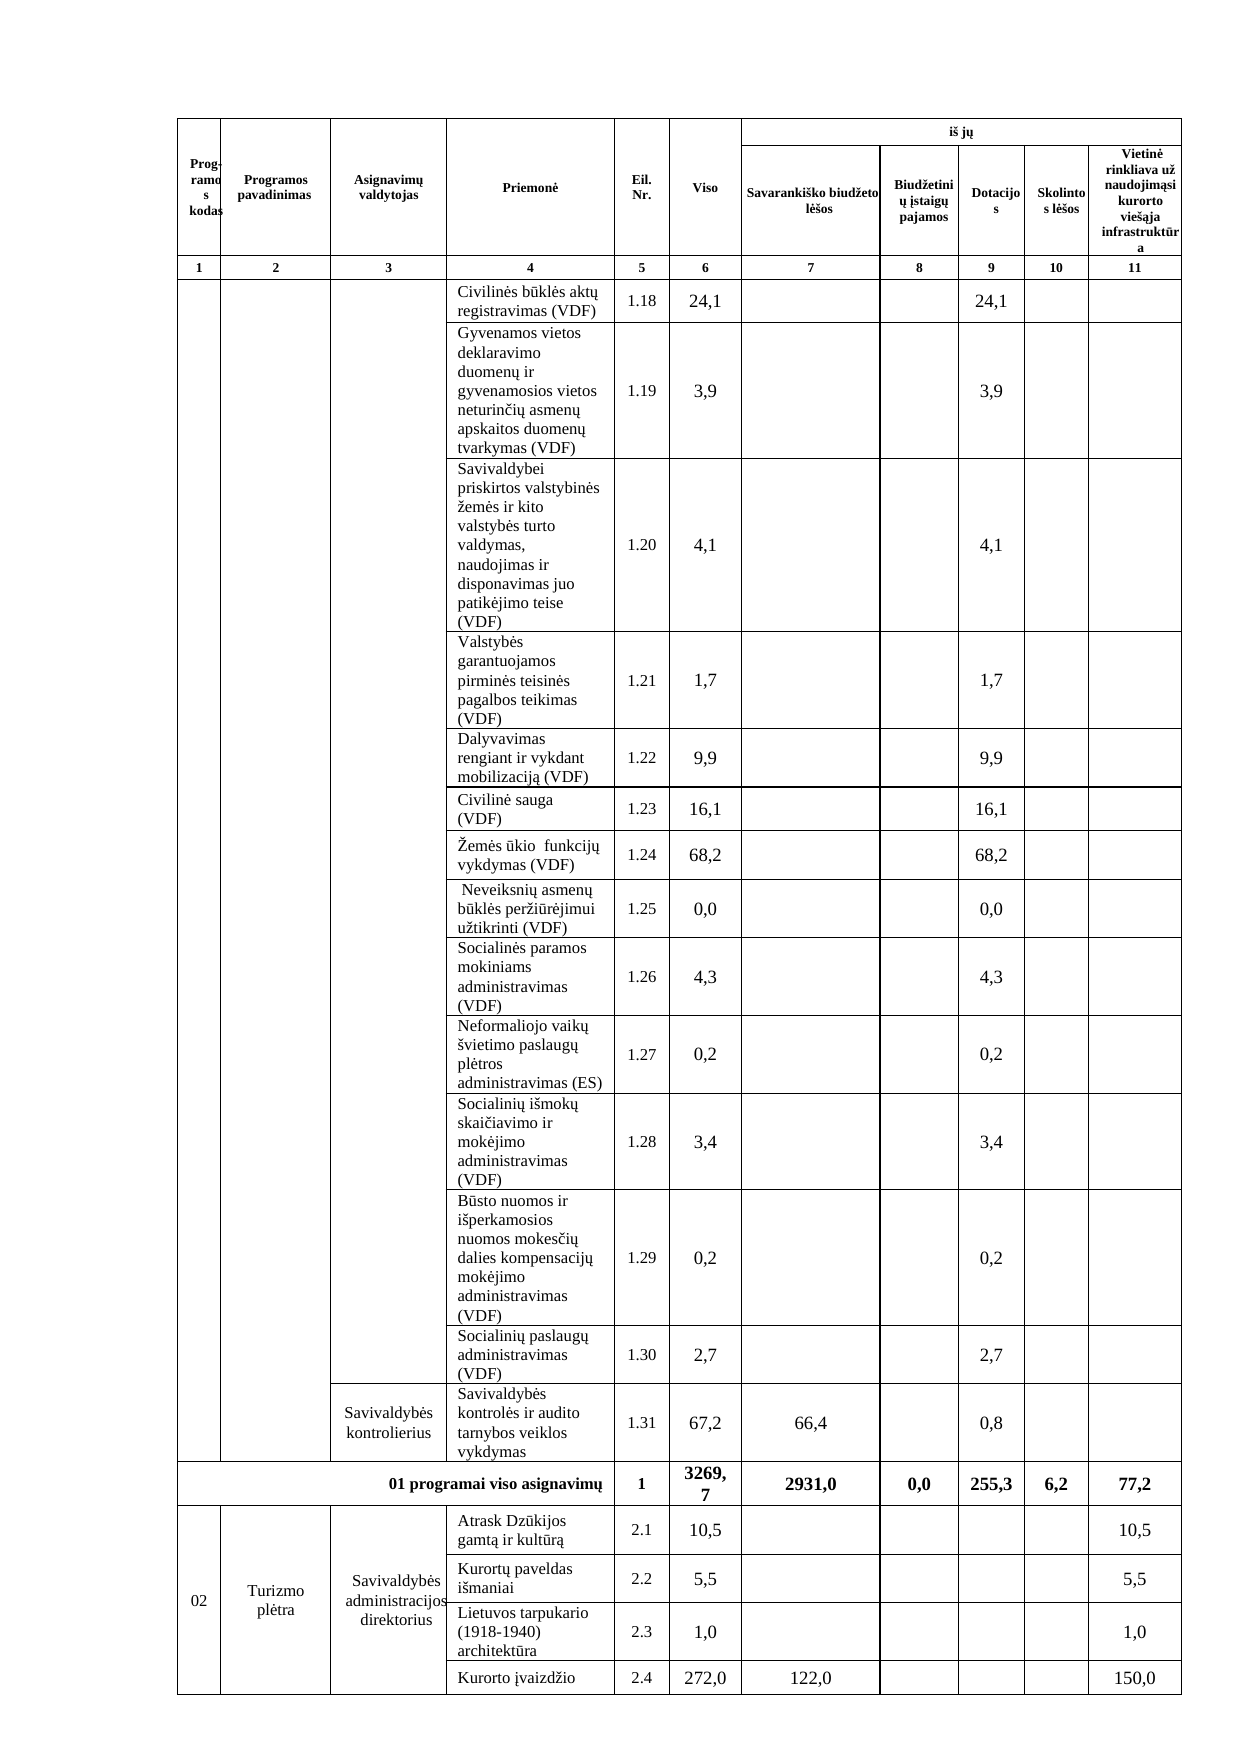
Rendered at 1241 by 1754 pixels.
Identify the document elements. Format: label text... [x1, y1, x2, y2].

table_header Prog-ramos kodas [178, 119, 220, 255]
table_cell [742, 323, 879, 457]
table_cell [1089, 1384, 1181, 1461]
table_cell [1025, 831, 1088, 878]
table_cell Neveiksnių asmenų būklės peržiūrėjimui užtikrinti (VDF) [447, 880, 614, 937]
table_cell 9,9 [670, 729, 741, 786]
table_cell 1.29 [615, 1190, 669, 1324]
table_cell 1.31 [615, 1384, 669, 1461]
table_cell [959, 1603, 1024, 1660]
table_cell 0,0 [881, 1462, 958, 1505]
table_cell Neformaliojo vaikų švietimo paslaugų plėtros administravimas (ES) [447, 1016, 614, 1092]
table_cell 0,2 [670, 1190, 741, 1324]
table_cell 1.22 [615, 729, 669, 786]
table_cell 255,3 [959, 1462, 1024, 1505]
table_cell [742, 1555, 879, 1602]
table_cell [881, 280, 958, 322]
table_cell [742, 831, 879, 878]
table_cell 2.1 [615, 1506, 669, 1553]
table_cell Socialinių paslaugų administravimas (VDF) [447, 1326, 614, 1383]
table_cell [1089, 280, 1181, 322]
table_cell [1089, 323, 1181, 457]
table_cell 1,0 [1089, 1603, 1181, 1660]
table_cell [1025, 1555, 1088, 1602]
table_cell 4,1 [959, 459, 1024, 631]
table_cell 1.18 [615, 280, 669, 322]
table_cell [1025, 938, 1088, 1015]
table_cell [1089, 831, 1181, 878]
table_cell [881, 1506, 958, 1553]
table_cell 1,7 [959, 632, 1024, 728]
table_cell Civilinė sauga (VDF) [447, 788, 614, 830]
table_cell 6,2 [1025, 1462, 1088, 1505]
table_cell 67,2 [670, 1384, 741, 1461]
table_cell [881, 1384, 958, 1461]
table_cell 3,9 [670, 323, 741, 457]
table_cell 3,4 [670, 1094, 741, 1189]
table_cell 8 [881, 256, 958, 278]
table_cell 2.4 [615, 1661, 669, 1694]
table_cell [1025, 1326, 1088, 1383]
table_cell [1025, 1603, 1088, 1660]
table_cell 0,0 [670, 880, 741, 937]
table_cell [881, 1555, 958, 1602]
table_cell 1.26 [615, 938, 669, 1015]
table_cell [742, 788, 879, 830]
table_cell [742, 1326, 879, 1383]
table_cell [959, 1661, 1024, 1694]
table_cell [881, 632, 958, 728]
table_cell [1089, 1326, 1181, 1383]
table_header Eil. Nr. [615, 119, 669, 255]
table_cell [1025, 1094, 1088, 1189]
table_cell [1025, 459, 1088, 631]
table_cell 1.28 [615, 1094, 669, 1189]
table_header Programos pavadinimas [221, 119, 330, 255]
table_cell 66,4 [742, 1384, 879, 1461]
table_header Asignavimų valdytojas [331, 119, 446, 255]
table_cell Socialinių išmokų skaičiavimo ir mokėjimo administravimas (VDF) [447, 1094, 614, 1189]
table_cell 0,2 [959, 1190, 1024, 1324]
table_cell 3,9 [959, 323, 1024, 457]
table_cell 1.23 [615, 788, 669, 830]
table_cell [1089, 1094, 1181, 1189]
table_cell [742, 938, 879, 1015]
table_cell Gyvenamos vietos deklaravimo duomenų ir gyvenamosios vietos neturinčių asmenų apskaitos duomenų tvarkymas (VDF) [447, 323, 614, 457]
table_cell 0,8 [959, 1384, 1024, 1461]
table_cell 3 [331, 256, 446, 278]
table_cell 2,7 [670, 1326, 741, 1383]
table_cell 4,3 [670, 938, 741, 1015]
table_cell [742, 880, 879, 937]
table_cell [881, 459, 958, 631]
table_cell 2931,0 [742, 1462, 879, 1505]
table_cell Dotacijos [959, 146, 1024, 255]
table_cell 5,5 [1089, 1555, 1181, 1602]
table_cell Civilinės būklės aktų registravimas (VDF) [447, 280, 614, 322]
table_cell 122,0 [742, 1661, 879, 1694]
table_cell [742, 1603, 879, 1660]
table_cell 16,1 [670, 788, 741, 830]
table_cell 2.3 [615, 1603, 669, 1660]
table_cell Savivaldybei priskirtos valstybinės žemės ir kito valstybės turto valdymas, naudojimas ir disponavimas juo patikėjimo teise (VDF) [447, 459, 614, 631]
table_cell [881, 880, 958, 937]
table_cell 10,5 [1089, 1506, 1181, 1553]
table_cell 2.2 [615, 1555, 669, 1602]
table_cell 2,7 [959, 1326, 1024, 1383]
table_cell 24,1 [670, 280, 741, 322]
table_cell Skolintos lėšos [1025, 146, 1088, 255]
table_cell [742, 459, 879, 631]
table_cell [1025, 280, 1088, 322]
table_cell [742, 1506, 879, 1553]
table_cell [742, 729, 879, 786]
table_cell 4,1 [670, 459, 741, 631]
table_cell 68,2 [959, 831, 1024, 878]
table_cell [881, 1016, 958, 1092]
table_cell [1089, 938, 1181, 1015]
table_cell 272,0 [670, 1661, 741, 1694]
table_cell [1025, 880, 1088, 937]
table_cell Vietinė rinkliava už naudojimąsi kurorto viešąja infrastruktūra [1089, 146, 1181, 255]
table_cell 1,7 [670, 632, 741, 728]
table_cell Lietuvos tarpukario (1918-1940) architektūra [447, 1603, 614, 1660]
table_cell 1.30 [615, 1326, 669, 1383]
table_cell 1.21 [615, 632, 669, 728]
table_cell [1089, 880, 1181, 937]
table_cell Žemės ūkio funkcijų vykdymas (VDF) [447, 831, 614, 878]
table_cell 1,0 [670, 1603, 741, 1660]
table_cell [221, 280, 330, 1461]
table_cell 3,4 [959, 1094, 1024, 1189]
table_cell 4 [447, 256, 614, 278]
table_cell [1025, 1190, 1088, 1324]
table_cell 1.27 [615, 1016, 669, 1092]
table_cell 1.24 [615, 831, 669, 878]
table_cell Savarankiško biudžeto lėšos [742, 146, 879, 255]
table_cell [1025, 1384, 1088, 1461]
table_cell [881, 1094, 958, 1189]
table_cell 01 programai viso asignavimų [178, 1462, 614, 1505]
table_cell 9 [959, 256, 1024, 278]
table_cell 150,0 [1089, 1661, 1181, 1694]
table_cell [881, 1190, 958, 1324]
table_cell Dalyvavimas rengiant ir vykdant mobilizaciją (VDF) [447, 729, 614, 786]
table_cell [742, 1016, 879, 1092]
table_cell [742, 280, 879, 322]
table_cell Socialinės paramos mokiniams administravimas (VDF) [447, 938, 614, 1015]
table_cell [881, 831, 958, 878]
table_cell Savivaldybės kontrolės ir audito tarnybos veiklos vykdymas [447, 1384, 614, 1461]
table_cell [881, 938, 958, 1015]
table_cell [742, 1094, 879, 1189]
table_cell 9,9 [959, 729, 1024, 786]
table_cell [1025, 1506, 1088, 1553]
table_cell 0,2 [670, 1016, 741, 1092]
table_cell Biudžetinių įstaigų pajamos [881, 146, 958, 255]
table_cell 1 [178, 256, 220, 278]
table_cell Kurortų paveldas išmaniai [447, 1555, 614, 1602]
table_cell 11 [1089, 256, 1181, 278]
table_cell 1.19 [615, 323, 669, 457]
table_cell 02 [178, 1506, 220, 1694]
table_cell 24,1 [959, 280, 1024, 322]
table_cell Atrask Dzūkijos gamtą ir kultūrą [447, 1506, 614, 1553]
table_header Viso [670, 119, 741, 255]
table_cell [1025, 1016, 1088, 1092]
table_cell [1089, 632, 1181, 728]
table_cell [178, 280, 220, 1461]
table_cell [742, 632, 879, 728]
table_cell 6 [670, 256, 741, 278]
table_cell [881, 788, 958, 830]
table_header Priemonė [447, 119, 614, 255]
table_cell [1025, 323, 1088, 457]
table_cell 0,0 [959, 880, 1024, 937]
table_cell 68,2 [670, 831, 741, 878]
table_header iš jų [742, 119, 1181, 145]
table_cell [742, 1190, 879, 1324]
table_cell [1089, 1016, 1181, 1092]
table_cell [881, 1603, 958, 1660]
table_cell 7 [742, 256, 879, 278]
table_cell 0,2 [959, 1016, 1024, 1092]
table_cell [881, 1661, 958, 1694]
table_cell 4,3 [959, 938, 1024, 1015]
table_cell [959, 1555, 1024, 1602]
table_cell [1025, 729, 1088, 786]
table_cell [881, 1326, 958, 1383]
table_cell Valstybės garantuojamos pirminės teisinės pagalbos teikimas (VDF) [447, 632, 614, 728]
table_cell [1025, 632, 1088, 728]
table_cell 10 [1025, 256, 1088, 278]
table_cell [881, 323, 958, 457]
table_cell 2 [221, 256, 330, 278]
table_cell [1089, 459, 1181, 631]
table_cell Būsto nuomos ir išperkamosios nuomos mokesčių dalies kompensacijų mokėjimo administravimas (VDF) [447, 1190, 614, 1324]
table_cell [1089, 729, 1181, 786]
table_cell [1025, 1661, 1088, 1694]
table_cell 16,1 [959, 788, 1024, 830]
table_cell 1 [615, 1462, 669, 1505]
table_cell [881, 729, 958, 786]
table_cell 77,2 [1089, 1462, 1181, 1505]
table_cell Kurorto įvaizdžio [447, 1661, 614, 1694]
table_cell 1.25 [615, 880, 669, 937]
table_cell 3269,7 [670, 1462, 741, 1505]
table_cell 1.20 [615, 459, 669, 631]
table_cell Savivaldybės kontrolierius [331, 1384, 446, 1461]
table_cell 5 [615, 256, 669, 278]
table_cell 10,5 [670, 1506, 741, 1553]
table_cell Turizmo plėtra [221, 1506, 330, 1694]
table_cell [331, 280, 446, 1383]
table_cell [959, 1506, 1024, 1553]
table_cell [1089, 788, 1181, 830]
table_cell Savivaldybės administracijos direktorius [331, 1506, 446, 1694]
table_cell [1025, 788, 1088, 830]
table_cell [1089, 1190, 1181, 1324]
table_cell 5,5 [670, 1555, 741, 1602]
